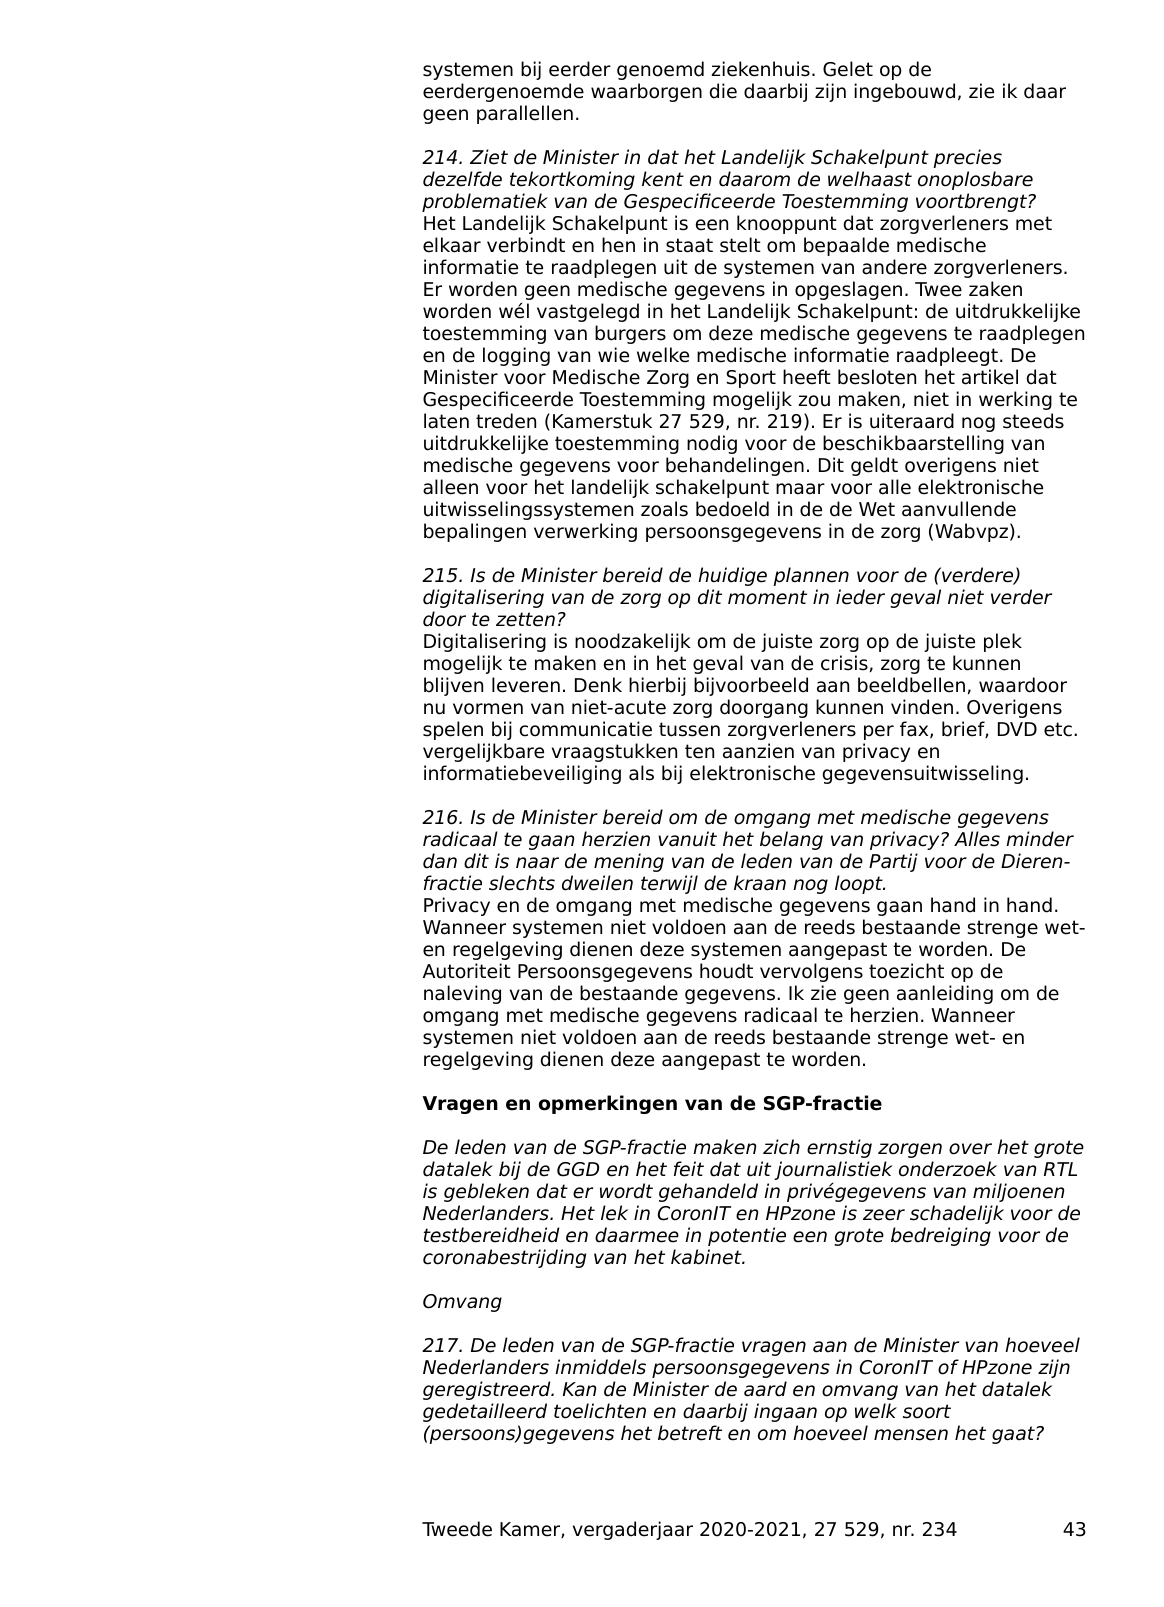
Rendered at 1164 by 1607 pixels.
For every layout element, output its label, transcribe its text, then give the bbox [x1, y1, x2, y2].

text De leden van de SGP-fractie maken zich ernstig zorgen over het grote datalek bij de GGD en het feit dat uit journalistiek onderzoek van RTL is gebleken dat er wordt gehandeld in privégegevens van miljoenen Nederlanders. Het lek in CoronIT en HPzone is zeer schadelijk voor de testbereidheid en daarmee in potentie een grote bedreiging voor de coronabestrijding van het kabinet. [422, 1137, 1087, 1269]
text Digitalisering is noodzakelijk om de juiste zorg op de juiste plek mogelijk te maken en in het geval van de crisis, zorg te kunnen blijven leveren. Denk hierbij bijvoorbeeld aan beeldbellen, waardoor nu vormen van niet-acute zorg doorgang kunnen vinden. Overigens spelen bij communicatie tussen zorgverleners per fax, brief, DVD etc. vergelijkbare vraagstukken ten aanzien van privacy en informatiebeveiliging als bij elektronische gegevensuitwisseling. [422, 631, 1087, 785]
text 215. Is de Minister bereid de huidige plannen voor de (verdere) digitalisering van de zorg op dit moment in ieder geval niet verder door te zetten? [422, 565, 1087, 631]
text Privacy en de omgang met medische gegevens gaan hand in hand. Wanneer systemen niet voldoen aan de reeds bestaande strenge wet- en regelgeving dienen deze systemen aangepast te worden. De Autoriteit Persoonsgegevens houdt vervolgens toezicht op de naleving van de bestaande gegevens. Ik zie geen aanleiding om de omgang met medische gegevens radicaal te herzien. Wanneer systemen niet voldoen aan de reeds bestaande strenge wet- en regelgeving dienen deze aangepast te worden. [422, 895, 1087, 1071]
subtitle Vragen en opmerkingen van de SGP-fractie [422, 1093, 1087, 1115]
text Het Landelijk Schakelpunt is een knooppunt dat zorgverleners met elkaar verbindt en hen in staat stelt om bepaalde medische informatie te raadplegen uit de systemen van andere zorgverleners. Er worden geen medische gegevens in opgeslagen. Twee zaken worden wél vastgelegd in het Landelijk Schakelpunt: de uitdrukkelijke toestemming van burgers om deze medische gegevens te raadplegen en de logging van wie welke medische informatie raadpleegt. De Minister voor Medische Zorg en Sport heeft besloten het artikel dat Gespecificeerde Toestemming mogelijk zou maken, niet in werking te laten treden (Kamerstuk 27 529, nr. 219). Er is uiteraard nog steeds uitdrukkelijke toestemming nodig voor de beschikbaarstelling van medische gegevens voor behandelingen. Dit geldt overigens niet alleen voor het landelijk schakelpunt maar voor alle elektronische uitwisselingssystemen zoals bedoeld in de de Wet aanvullende bepalingen verwerking persoonsgegevens in de zorg (Wabvpz). [422, 213, 1087, 543]
text 217. De leden van de SGP-fractie vragen aan de Minister van hoeveel Nederlanders inmiddels persoonsgegevens in CoronIT of HPzone zijn geregistreerd. Kan de Minister de aard en omvang van het datalek gedetailleerd toelichten en daarbij ingaan op welk soort (persoons)gegevens het betreft en om hoeveel mensen het gaat? [422, 1335, 1087, 1445]
text 216. Is de Minister bereid om de omgang met medische gegevens radicaal te gaan herzien vanuit het belang van privacy? Alles minder dan dit is naar de mening van de leden van de Partij voor de Dieren-fractie slechts dweilen terwijl de kraan nog loopt. [422, 807, 1087, 895]
text 214. Ziet de Minister in dat het Landelijk Schakelpunt precies dezelfde tekortkoming kent en daarom de welhaast onoplosbare problematiek van de Gespecificeerde Toestemming voortbrengt? [422, 147, 1087, 213]
subtitle Omvang [422, 1291, 1087, 1313]
text systemen bij eerder genoemd ziekenhuis. Gelet op de eerdergenoemde waarborgen die daarbij zijn ingebouwd, zie ik daar geen parallellen. [422, 59, 1087, 125]
